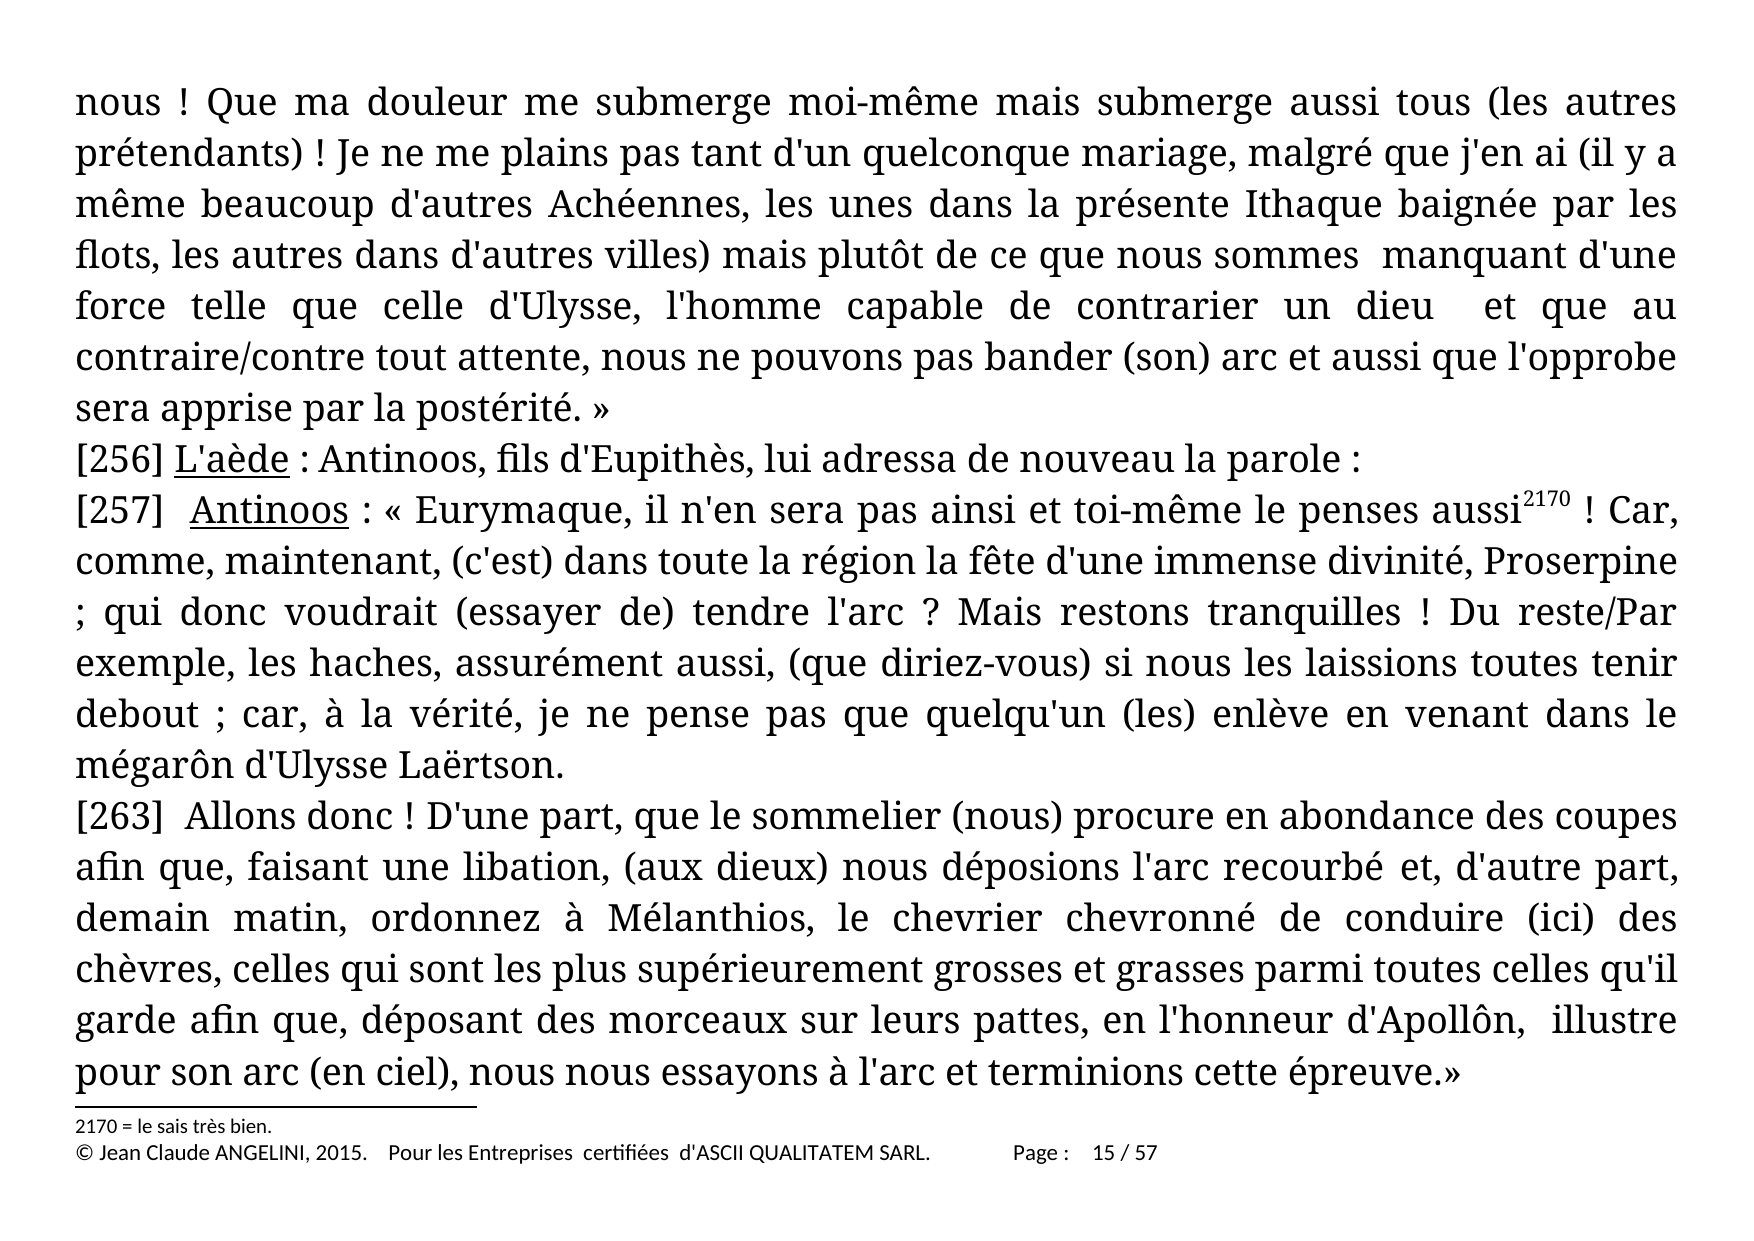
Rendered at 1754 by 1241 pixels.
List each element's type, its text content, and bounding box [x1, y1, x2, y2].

text [256] L'aède : Antinoos, fils d'Eupithès, lui adressa de nouveau la parole : [75, 432, 1679, 483]
text [263] Allons donc ! D'une part, que le sommelier (nous) procure en abondance des coupes afin que, faisant une libation, (aux dieux) nous déposions l'arc recourbé et, d'autre part, demain matin, ordonnez à Mélanthios, le chevrier chevronné de conduire (ici) des chèvres, celles qui sont les plus supérieurement grosses et grasses parmi toutes celles qu'il garde afin que, déposant des morceaux sur leurs pattes, en l'honneur d'Apollôn, illustre pour son arc (en ciel), nous nous essayons à l'arc et terminions cette épreuve.» [75, 789, 1679, 1096]
text = le sais très bien. [75, 1113, 1679, 1138]
text [257] Antinoos : « Eurymaque, il n'en sera pas ainsi et toi-même le penses aussi ! Car, comme, maintenant, (c'est) dans toute la région la fête d'une immense divinité, Proserpine ; qui donc voudrait (essayer de) tendre l'arc ? Mais restons tranquilles ! Du reste/Par exemple, les haches, assurément aussi, (que diriez-vous) si nous les laissions toutes tenir debout ; car, à la vérité, je ne pense pas que quelqu'un (les) enlève en venant dans le mégarôn d'Ulysse Laërtson. [75, 483, 1679, 789]
text nous ! Que ma douleur me submerge moi-même mais submerge aussi tous (les autres prétendants) ! Je ne me plains pas tant d'un quelconque mariage, malgré que j'en ai (il y a même beaucoup d'autres Achéennes, les unes dans la présente Ithaque baignée par les flots, les autres dans d'autres villes) mais plutôt de ce que nous sommes manquant d'une force telle que celle d'Ulysse, l'homme capable de contrarier un dieu et que au contraire/contre tout attente, nous ne pouvons pas bander (son) arc et aussi que l'opprobe sera apprise par la postérité. » [75, 75, 1679, 432]
